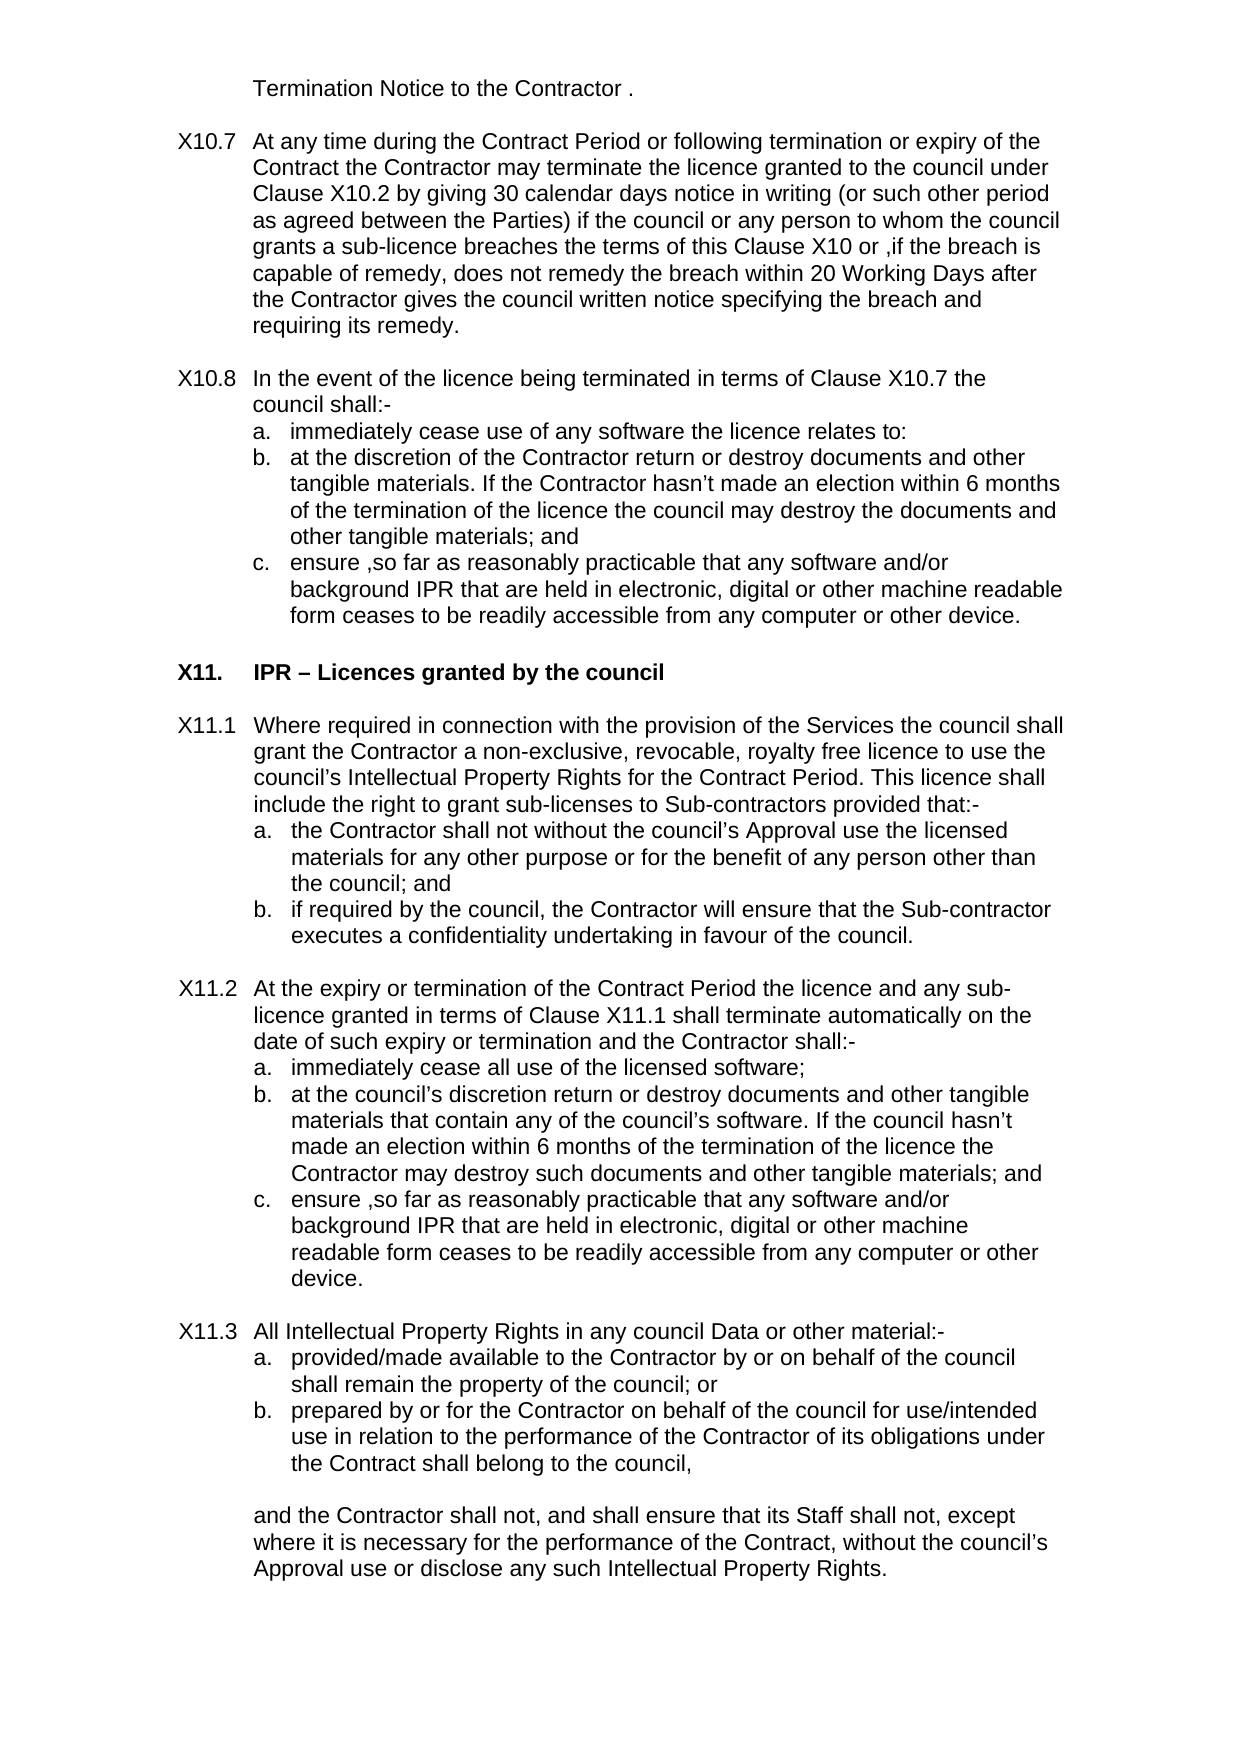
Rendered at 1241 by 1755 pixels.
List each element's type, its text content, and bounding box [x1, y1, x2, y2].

list provided/made available to the Contractor by or on behalf of the council shall remain the property of the council; or [253, 1344, 1063, 1397]
text and the Contractor shall not, and shall ensure that its Staff shall not, except where it is necessary for the performance of the Contract, without the council’s Approval use or disclose any such Intellectual Property Rights. [253, 1502, 1063, 1581]
text X11.2 At the expiry or termination of the Contract Period the licence and any sub-licence granted in terms of Clause X11.1 shall terminate automatically on the date of such expiry or termination and the Contractor shall:- [178, 975, 1063, 1054]
list the Contractor shall not without the council’s Approval use the licensed materials for any other purpose or for the benefit of any person other than the council; and [253, 817, 1063, 896]
subtitle X11. IPR – Licences granted by the council [103, 659, 1063, 685]
text X10.8 In the event of the licence being terminated in terms of Clause X10.7 the council shall:- [177, 365, 1063, 418]
list at the council’s discretion return or destroy documents and other tangible materials that contain any of the council’s software. If the council hasn’t made an election within 6 months of the termination of the licence the Contractor may destroy such documents and other tangible materials; and [253, 1081, 1063, 1186]
text X11.1 Where required in connection with the provision of the Services the council shall grant the Contractor a non-exclusive, revocable, royalty free licence to use the council’s Intellectual Property Rights for the Contract Period. This licence shall include the right to grant sub-licenses to Sub-contractors provided that:- [177, 712, 1063, 817]
list ensure ,so far as reasonably practicable that any software and/or background IPR that are held in electronic, digital or other machine readable form ceases to be readily accessible from any computer or other device. [252, 549, 1063, 628]
text Termination Notice to the Contractor . [252, 75, 1063, 101]
list prepared by or for the Contractor on behalf of the council for use/intended use in relation to the performance of the Contractor of its obligations under the Contract shall belong to the council, [253, 1397, 1063, 1476]
text X10.7 At any time during the Contract Period or following termination or expiry of the Contract the Contractor may terminate the licence granted to the council under Clause X10.2 by giving 30 calendar days notice in writing (or such other period as agreed between the Parties) if the council or any person to whom the council grants a sub-licence breaches the terms of this Clause X10 or ,if the breach is capable of remedy, does not remedy the breach within 20 Working Days after the Contractor gives the council written notice specifying the breach and requiring its remedy. [177, 128, 1063, 338]
list immediately cease all use of the licensed software; [253, 1054, 1063, 1081]
list at the discretion of the Contractor return or destroy documents and other tangible materials. If the Contractor hasn’t made an election within 6 months of the termination of the licence the council may destroy the documents and other tangible materials; and [252, 444, 1063, 549]
list immediately cease use of any software the licence relates to: [252, 418, 1063, 444]
text X11.3 All Intellectual Property Rights in any council Data or other material:- [103, 1318, 1063, 1344]
list if required by the council, the Contractor will ensure that the Sub-contractor executes a confidentiality undertaking in favour of the council. [253, 896, 1063, 949]
list ensure ,so far as reasonably practicable that any software and/or background IPR that are held in electronic, digital or other machine readable form ceases to be readily accessible from any computer or other device. [253, 1186, 1063, 1291]
